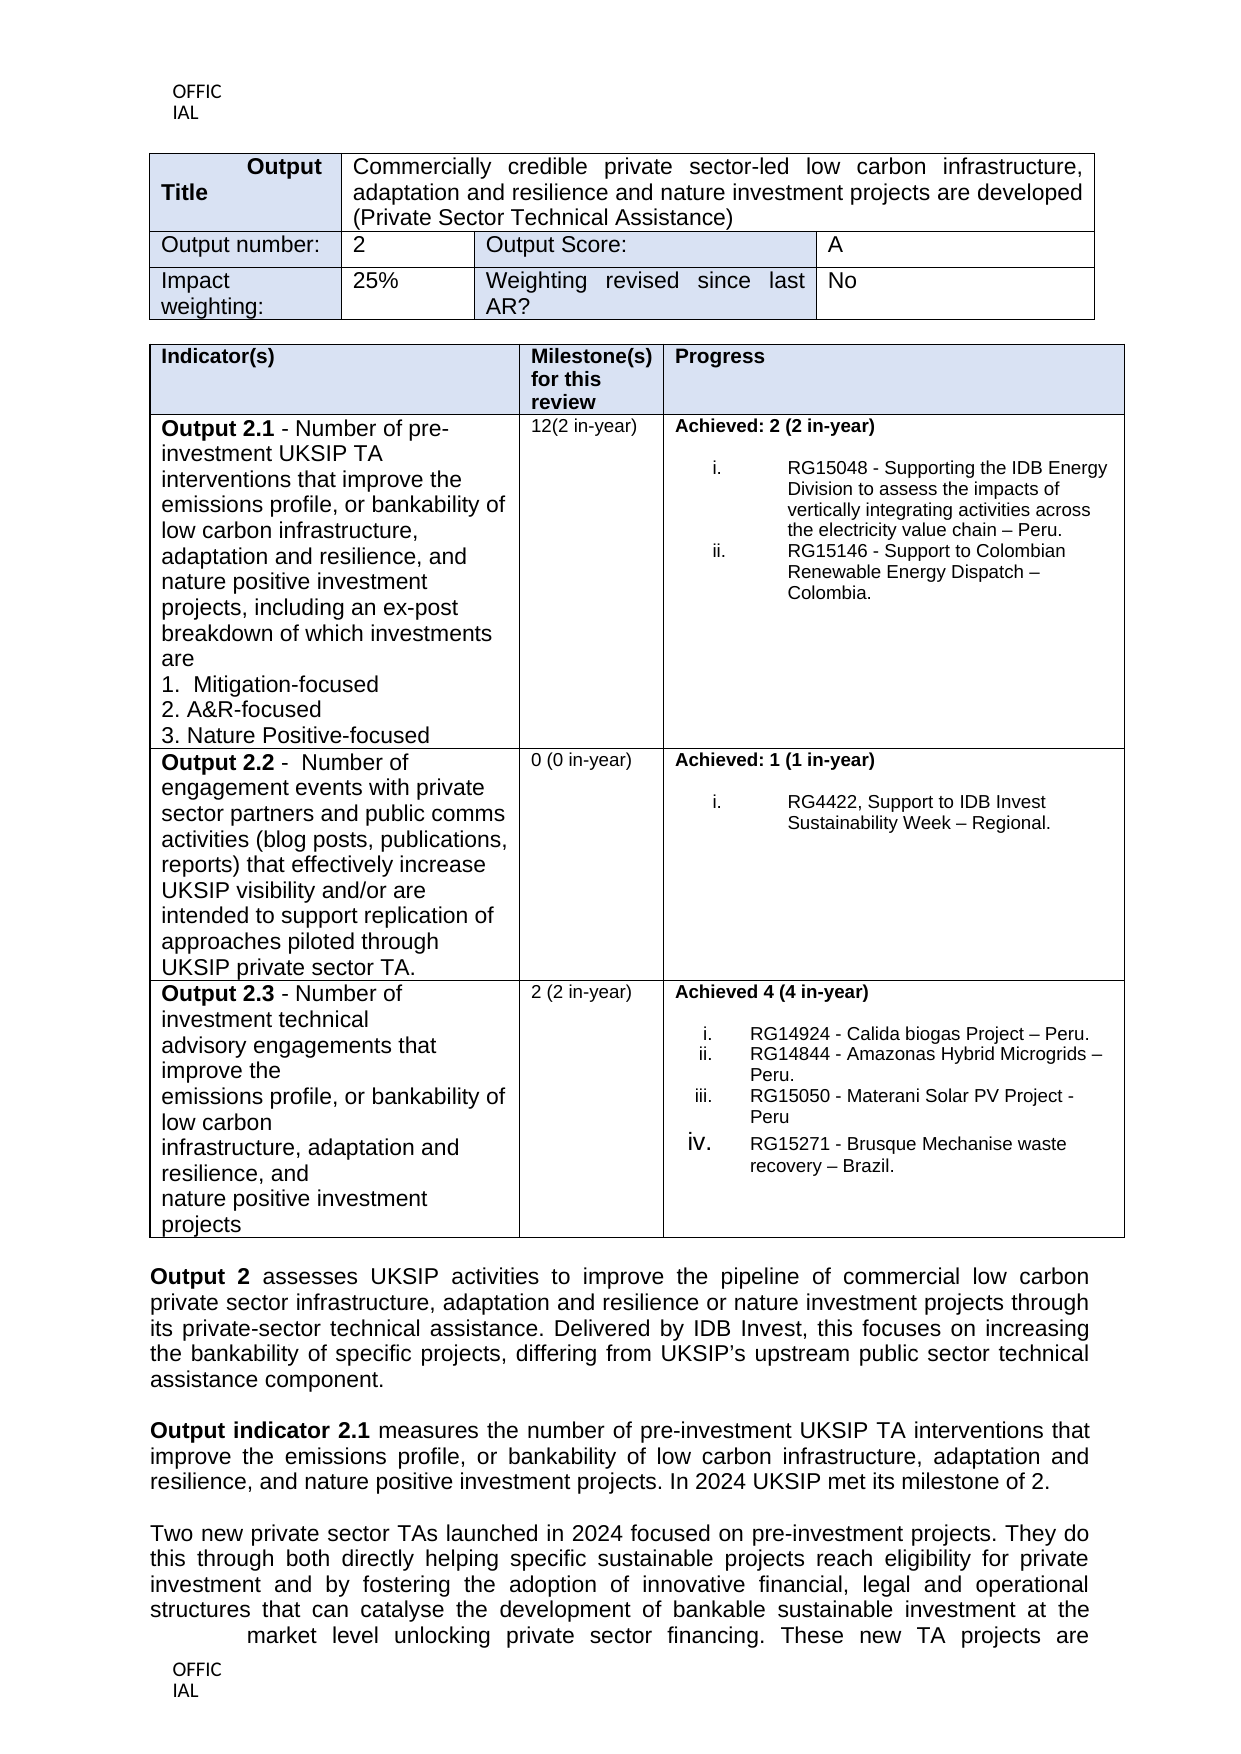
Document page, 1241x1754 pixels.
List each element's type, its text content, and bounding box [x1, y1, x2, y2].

table_cell 2 (2 in-year) [520, 981, 663, 1237]
table_cell 2 [342, 232, 474, 267]
table_header Milestone(s) for this review [520, 345, 663, 414]
table_cell 0 (0 in-year) [520, 749, 663, 980]
table_cell Achieved: 2 (2 in-year) RG15048 - Supporting the IDB Energy Division to assess the impacts of vertically integrating activities across the electricity value chain – Peru. RG15146 - Support to Colombian Renewable Energy Dispatch – Colombia. [664, 415, 1124, 748]
table_cell Output number: [150, 232, 341, 267]
text Two new private sector TAs launched in 2024 focused on pre-investment projects. They do this through both directly helping specific sustainable projects reach eligibility for private investment and by fostering the adoption of innovative financial, legal and operational structures that can catalyse the development of bankable sustainable investment at the market level unlocking private sector financing. These new TA projects are delivering across the original four UKSIP Phase 1 countries, ongoing work includes: [150, 1520, 1090, 1648]
text Output indicator 2.1 measures the number of pre-investment UKSIP TA interventions that improve the emissions profile, or bankability of low carbon infrastructure, adaptation and resilience, and nature positive investment projects. In 2024 UKSIP met its milestone of 2. [150, 1418, 1090, 1494]
text Output 2 assesses UKSIP activities to improve the pipeline of commercial low carbon private sector infrastructure, adaptation and resilience or nature investment projects through its private-sector technical assistance. Delivered by IDB Invest, this focuses on increasing the bankability of specific projects, differing from UKSIP’s upstream public sector technical assistance component. [150, 1264, 1090, 1392]
table_cell 25% [342, 268, 474, 319]
table_cell Output 2.2 - Number of engagement events with private sector partners and public comms activities (blog posts, publications, reports) that effectively increase UKSIP visibility and/or are intended to support replication of approaches piloted through UKSIP private sector TA. [151, 749, 519, 980]
table_cell Weighting revised since last AR? [475, 268, 816, 319]
table_cell Output 2.1 - Number of pre-investment UKSIP TA interventions that improve the emissions profile, or bankability of low carbon infrastructure, adaptation and resilience, and nature positive investment projects, including an ex-post breakdown of which investments are 1. Mitigation-focused 2. A&R-focused 3. Nature Positive-focused [151, 415, 519, 748]
table_cell Achieved: 1 (1 in-year) RG4422, Support to IDB Invest Sustainability Week – Regional. [664, 749, 1124, 980]
table_header Commercially credible private sector-led low carbon infrastructure, adaptation and resilience and nature investment projects are developed (Private Sector Technical Assistance) [342, 154, 1094, 231]
table_cell A [817, 232, 1094, 267]
table_cell 12(2 in-year) [520, 415, 663, 748]
table_cell Output Score: [475, 232, 816, 267]
table_header Indicator(s) [151, 345, 519, 414]
table_cell Achieved 4 (4 in-year) RG14924 - Calida biogas Project – Peru. RG14844 - Amazonas Hybrid Microgrids – Peru. RG15050 - Materani Solar PV Project - Peru RG15271 - Brusque Mechanise waste recovery – Brazil. [664, 981, 1124, 1237]
table_cell Output 2.3 - Number of investment technical advisory engagements that improve the emissions profile, or bankability of low carbon infrastructure, adaptation and resilience, and nature positive investment projects [151, 981, 519, 1237]
table_header Progress [664, 345, 1124, 414]
table_cell Impact weighting: [150, 268, 341, 319]
table_header Output Title [150, 154, 341, 231]
table_cell No [817, 268, 1094, 319]
